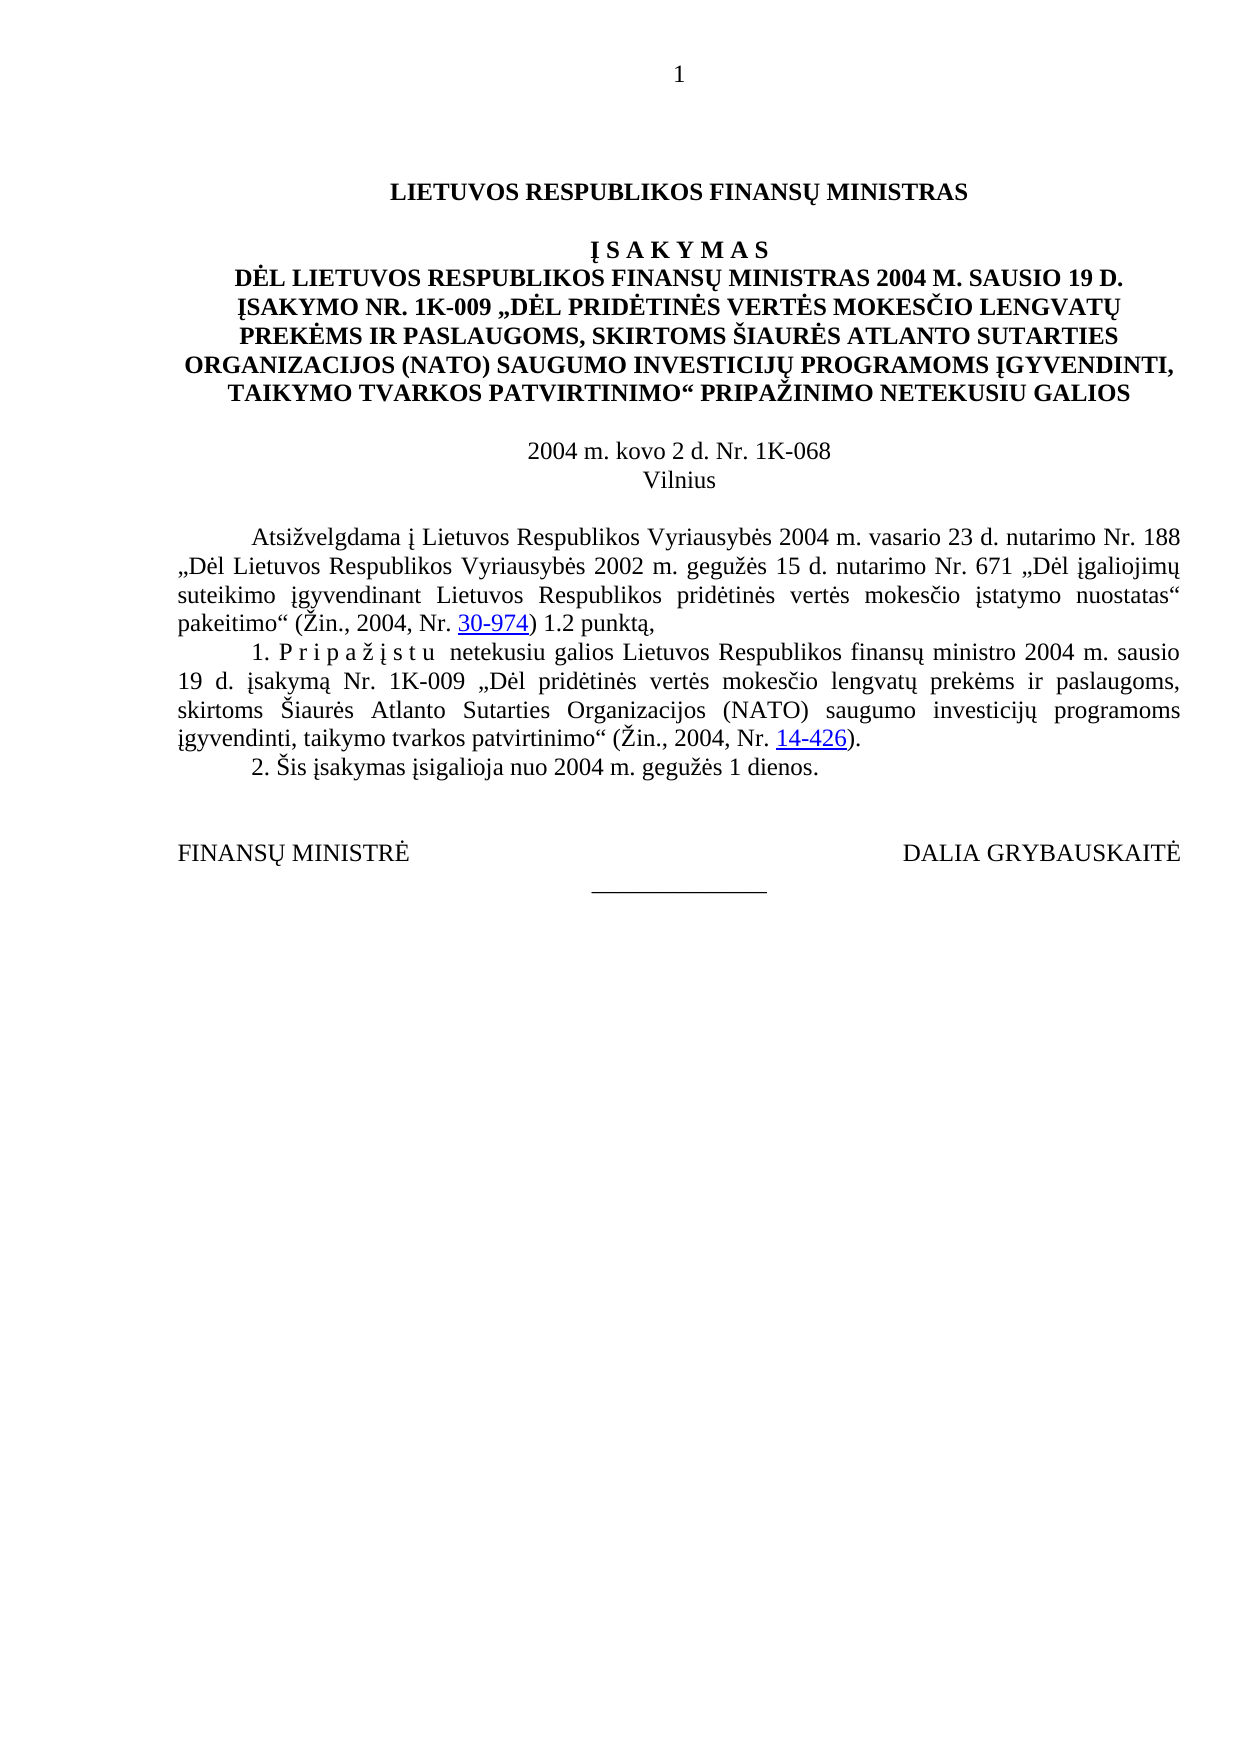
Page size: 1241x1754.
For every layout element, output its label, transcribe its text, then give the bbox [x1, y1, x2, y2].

text 1. Pripažįstu netekusiu galios Lietuvos Respublikos finansų ministro 2004 m. sausio 19 d. įsakymą Nr. 1K-009 „Dėl pridėtinės vertės mokesčio lengvatų prekėms ir paslaugoms, skirtoms Šiaurės Atlanto Sutarties Organizacijos (NATO) saugumo investicijų programoms įgyvendinti, taikymo tvarkos patvirtinimo“ (Žin., 2004, Nr. 14-426). [177, 637, 1181, 752]
text ______________ [177, 867, 1181, 896]
text FINANSŲ MINISTRĖ DALIA GRYBAUSKAITĖ [177, 838, 1181, 867]
text Vilnius [177, 465, 1181, 493]
text DĖL LIETUVOS RESPUBLIKOS FINANSŲ MINISTRAS 2004 M. SAUSIO 19 D. ĮSAKYMO NR. 1K-009 „DĖL PRIDĖTINĖS VERTĖS MOKESČIO LENGVATŲ PREKĖMS IR PASLAUGOMS, SKIRTOMS ŠIAURĖS ATLANTO SUTARTIES ORGANIZACIJOS (NATO) SAUGUMO INVESTICIJŲ PROGRAMOMS ĮGYVENDINTI, TAIKYMO TVARKOS PATVIRTINIMO“ PRIPAŽINIMO NETEKUSIU GALIOS [177, 263, 1181, 407]
text LIETUVOS RESPUBLIKOS FINANSŲ MINISTRAS [177, 177, 1181, 206]
text Atsižvelgdama į Lietuvos Respublikos Vyriausybės 2004 m. vasario 23 d. nutarimo Nr. 188 „Dėl Lietuvos Respublikos Vyriausybės 2002 m. gegužės 15 d. nutarimo Nr. 671 „Dėl įgaliojimų suteikimo įgyvendinant Lietuvos Respublikos pridėtinės vertės mokesčio įstatymo nuostatas“ pakeitimo“ (Žin., 2004, Nr. 30-974) 1.2 punktą, [177, 522, 1181, 637]
text 2004 m. kovo 2 d. Nr. 1K-068 [177, 436, 1181, 465]
text Į S A K Y M A S [177, 235, 1181, 263]
text 2. Šis įsakymas įsigalioja nuo 2004 m. gegužės 1 dienos. [177, 752, 1181, 781]
